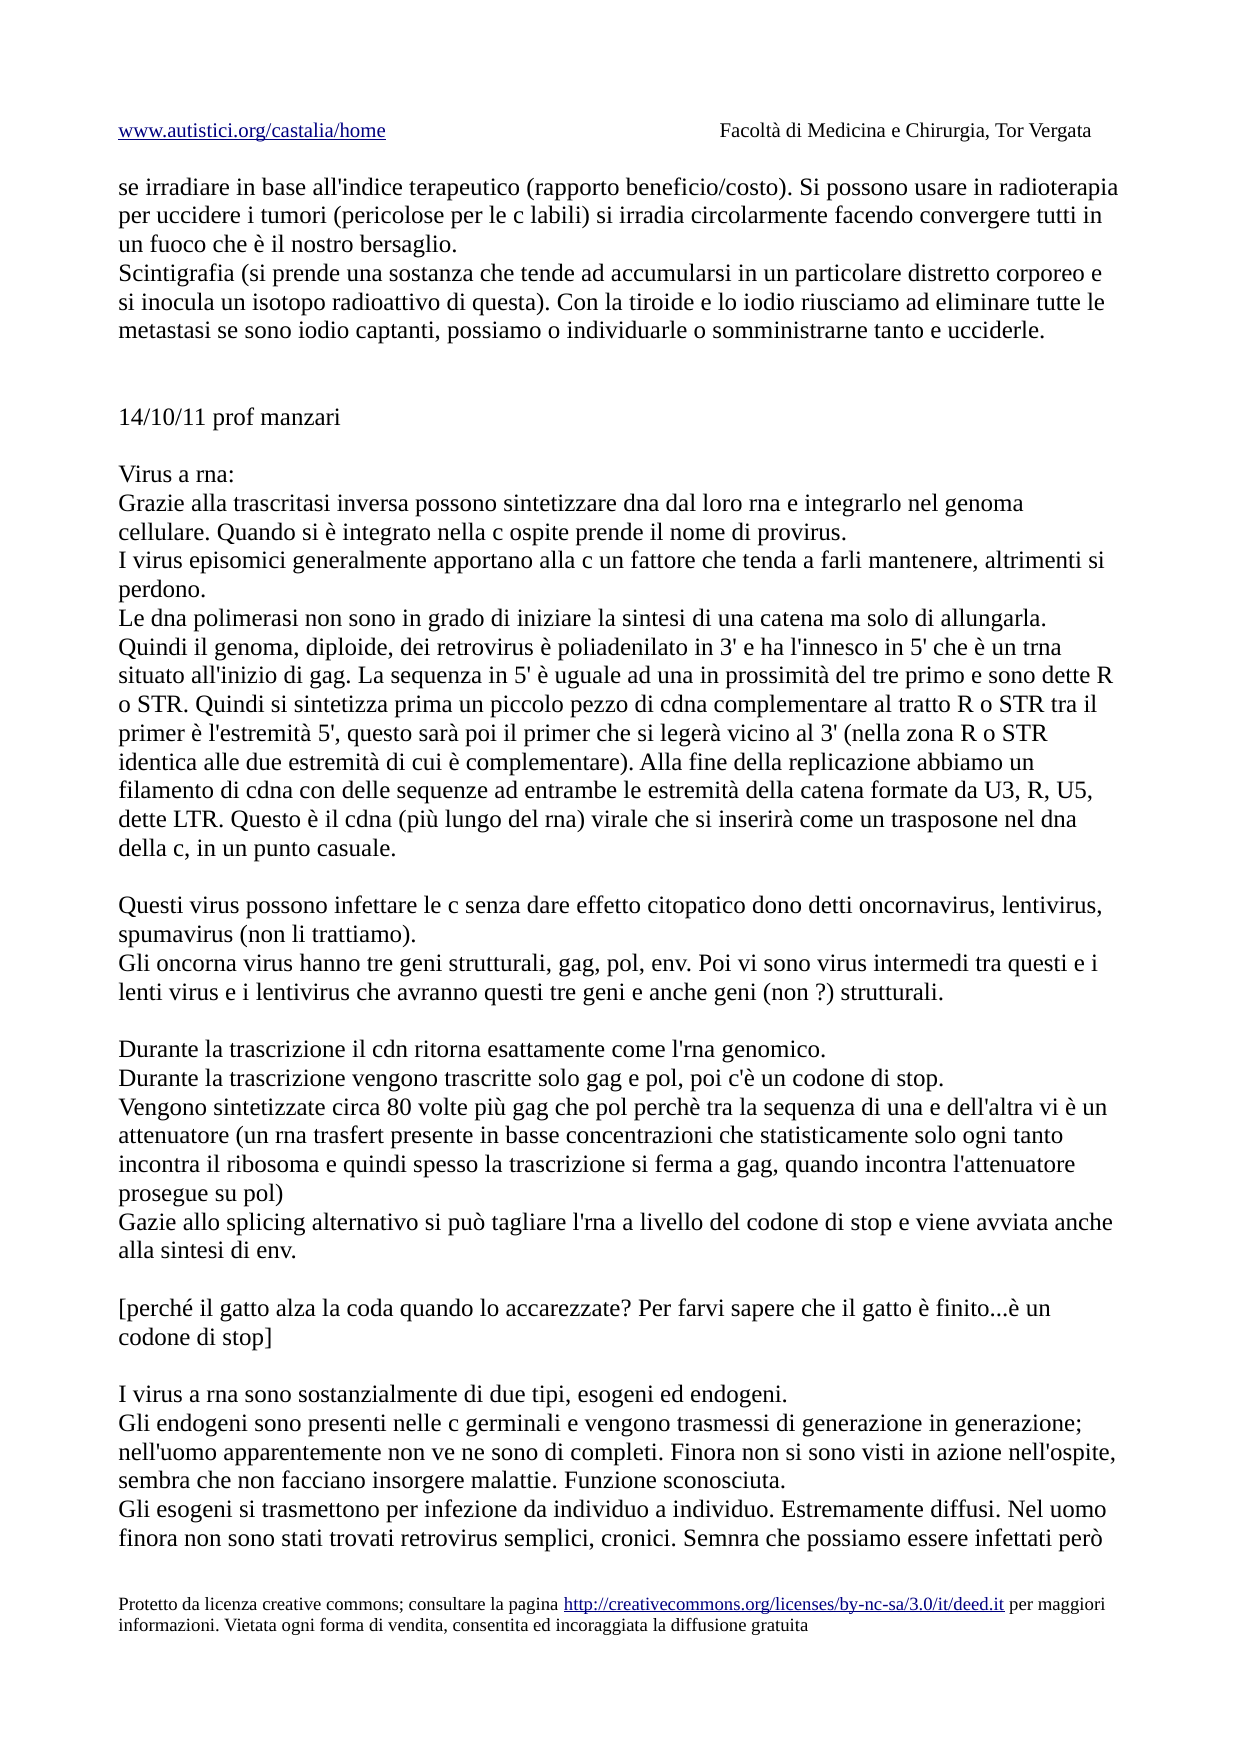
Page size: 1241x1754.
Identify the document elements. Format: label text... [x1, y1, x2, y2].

text 14/10/11 prof manzari Virus a rna: Grazie alla trascritasi inversa possono sintetizzare dna dal loro rna e integrarlo nel genoma cellulare. Quando si è integrato nella c ospite prende il nome di provirus. I virus episomici generalmente apportano alla c un fattore che tenda a farli mantenere, altrimenti si perdono. Le dna polimerasi non sono in grado di iniziare la sintesi di una catena ma solo di allungarla. Quindi il genoma, diploide, dei retrovirus è poliadenilato in 3' e ha l'innesco in 5' che è un trna situato all'inizio di gag. La sequenza in 5' è uguale ad una in prossimità del tre primo e sono dette R o STR. Quindi si sintetizza prima un piccolo pezzo di cdna complementare al tratto R o STR tra il primer è l'estremità 5', questo sarà poi il primer che si legerà vicino al 3' (nella zona R o STR identica alle due estremità di cui è complementare). Alla fine della replicazione abbiamo un filamento di cdna con delle sequenze ad entrambe le estremità della catena formate da U3, R, U5, dette LTR. Questo è il cdna (più lungo del rna) virale che si inserirà come un trasposone nel dna della c, in un punto casuale. Questi virus possono infettare le c senza dare effetto citopatico dono detti oncornavirus, lentivirus, spumavirus (non li trattiamo). Gli oncorna virus hanno tre geni strutturali, gag, pol, env. Poi vi sono virus intermedi tra questi e i lenti virus e i lentivirus che avranno questi tre geni e anche geni (non ?) strutturali. Durante la trascrizione il cdn ritorna esattamente come l'rna genomico. Durante la trascrizione vengono trascritte solo gag e pol, poi c'è un codone di stop. Vengono sintetizzate circa 80 volte più gag che pol perchè tra la sequenza di una e dell'altra vi è un attenuatore (un rna trasfert presente in basse concentrazioni che statisticamente solo ogni tanto incontra il ribosoma e quindi spesso la trascrizione si ferma a gag, quando incontra l'attenuatore prosegue su pol) Gazie allo splicing alternativo si può tagliare l'rna a livello del codone di stop e viene avviata anche alla sintesi di env. [perché il gatto alza la coda quando lo accarezzate? Per farvi sapere che il gatto è finito...è un codone di stop] I virus a rna sono sostanzialmente di due tipi, esogeni ed endogeni. Gli endogeni sono presenti nelle c germinali e vengono trasmessi di generazione in generazione; nell'uomo apparentemente non ve ne sono di completi. Finora non si sono visti in azione nell'ospite, sembra che non facciano insorgere malattie. Funzione sconosciuta. Gli esogeni si trasmettono per infezione da individuo a individuo. Estremamente diffusi. Nel uomo finora non sono stati trovati retrovirus semplici, cronici. Semnra che possiamo essere infettati però [118, 402, 1122, 1552]
text se irradiare in base all'indice terapeutico (rapporto beneficio/costo). Si possono usare in radioterapia per uccidere i tumori (pericolose per le c labili) si irradia circolarmente facendo convergere tutti in un fuoco che è il nostro bersaglio. Scintigrafia (si prende una sostanza che tende ad accumularsi in un particolare distretto corporeo e si inocula un isotopo radioattivo di questa). Con la tiroide e lo iodio riusciamo ad eliminare tutte le metastasi se sono iodio captanti, possiamo o individuarle o somministrarne tanto e ucciderle. [118, 172, 1122, 373]
